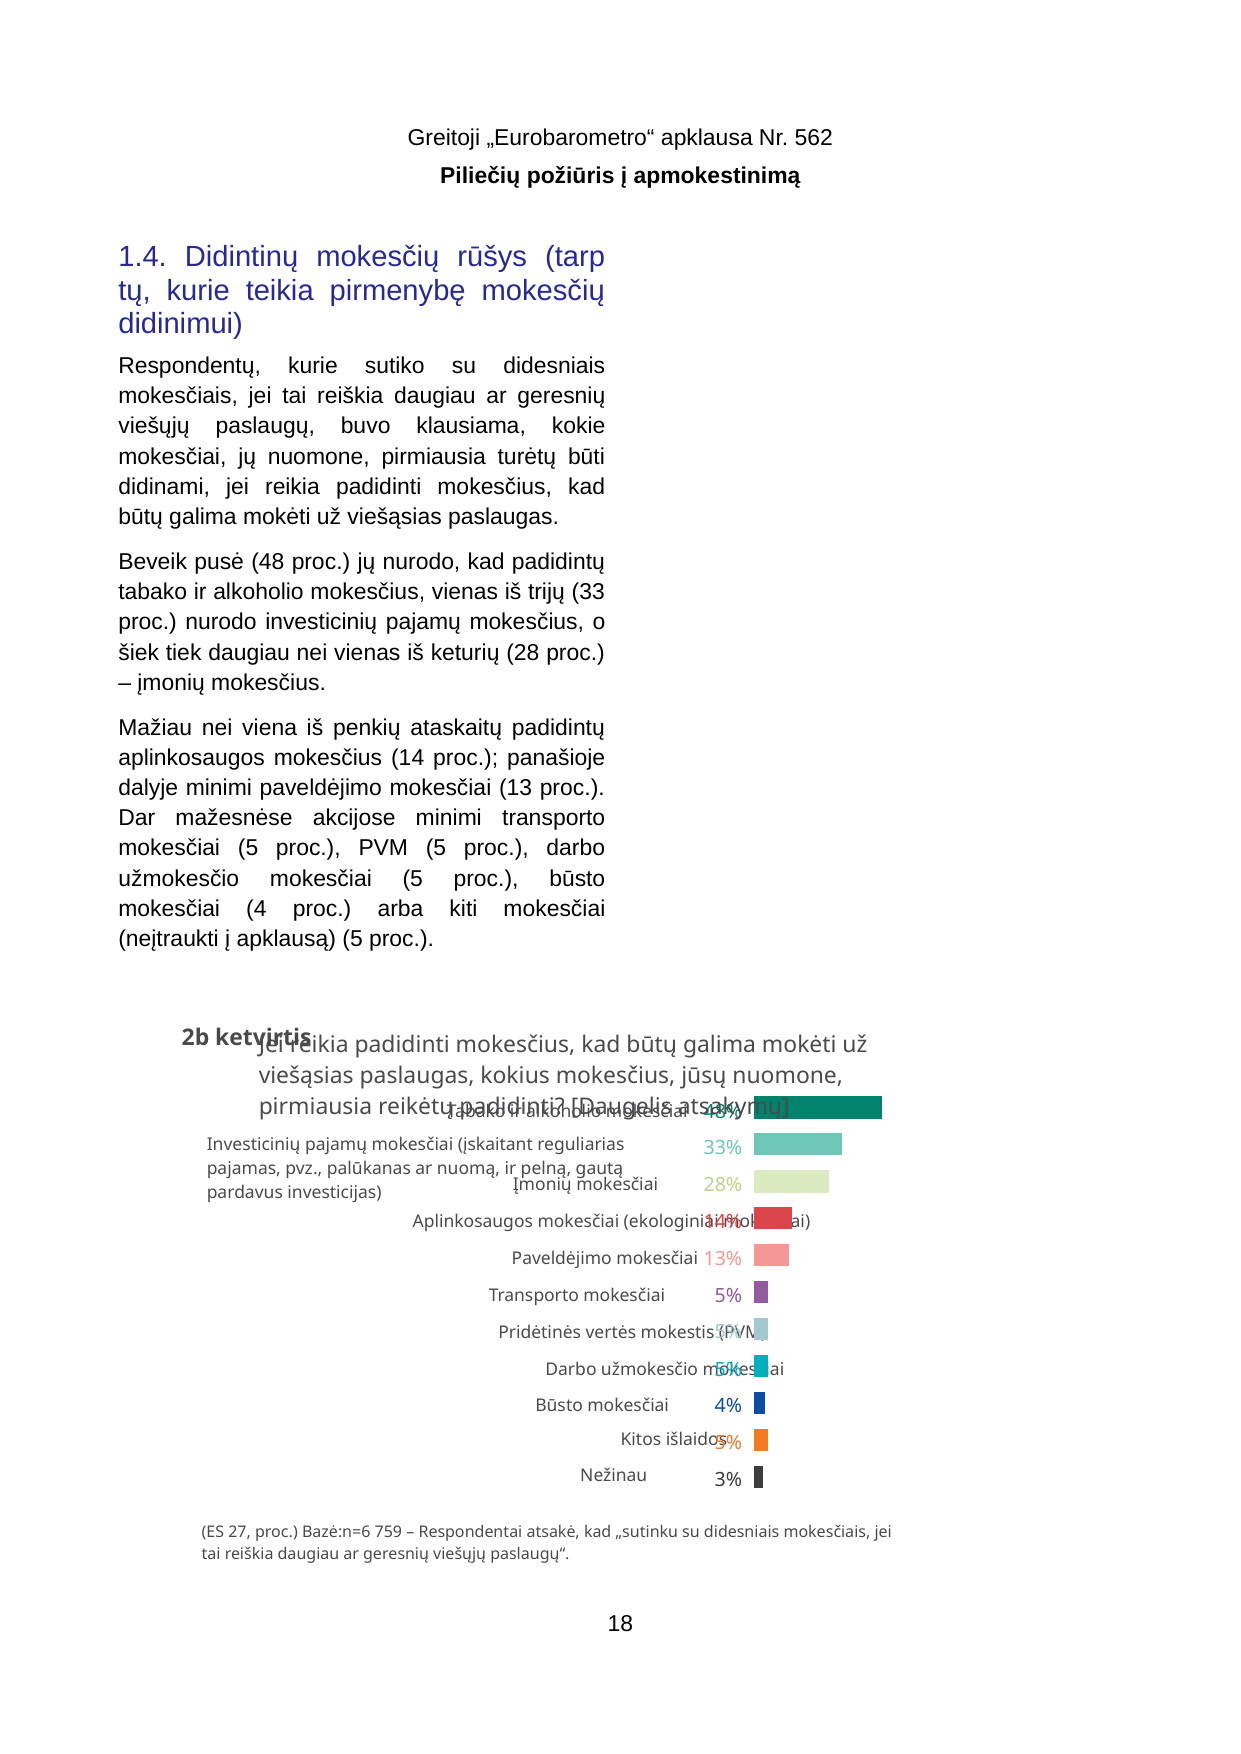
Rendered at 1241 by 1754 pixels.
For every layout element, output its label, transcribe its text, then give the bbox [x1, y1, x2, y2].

text Respondentų, kurie sutiko su didesniais mokesčiais, jei tai reiškia daugiau ar geresnių viešųjų paslaugų, buvo klausiama, kokie mokesčiai, jų nuomone, pirmiausia turėtų būti didinami, jei reikia padidinti mokesčius, kad būtų galima mokėti už viešąsias paslaugas. [118, 352, 605, 529]
text Beveik pusė (48 proc.) jų nurodo, kad padidintų tabako ir alkoholio mokesčius, vienas iš trijų (33 proc.) nurodo investicinių pajamų mokesčius, o šiek tiek daugiau nei vienas iš keturių (28 proc.) – įmonių mokesčius. [118, 548, 605, 695]
text Mažiau nei viena iš penkių ataskaitų padidintų aplinkosaugos mokesčius (14 proc.); panašioje dalyje minimi paveldėjimo mokesčiai (13 proc.). Dar mažesnėse akcijose minimi transporto mokesčiai (5 proc.), PVM (5 proc.), darbo užmokesčio mokesčiai (5 proc.), būsto mokesčiai (4 proc.) arba kiti mokesčiai (neįtraukti į apklausą) (5 proc.). [118, 713, 605, 951]
subtitle 1.4. Didintinų mokesčių rūšys (tarp tų, kurie teikia pirmenybę mokesčių didinimui) [118, 239, 605, 339]
